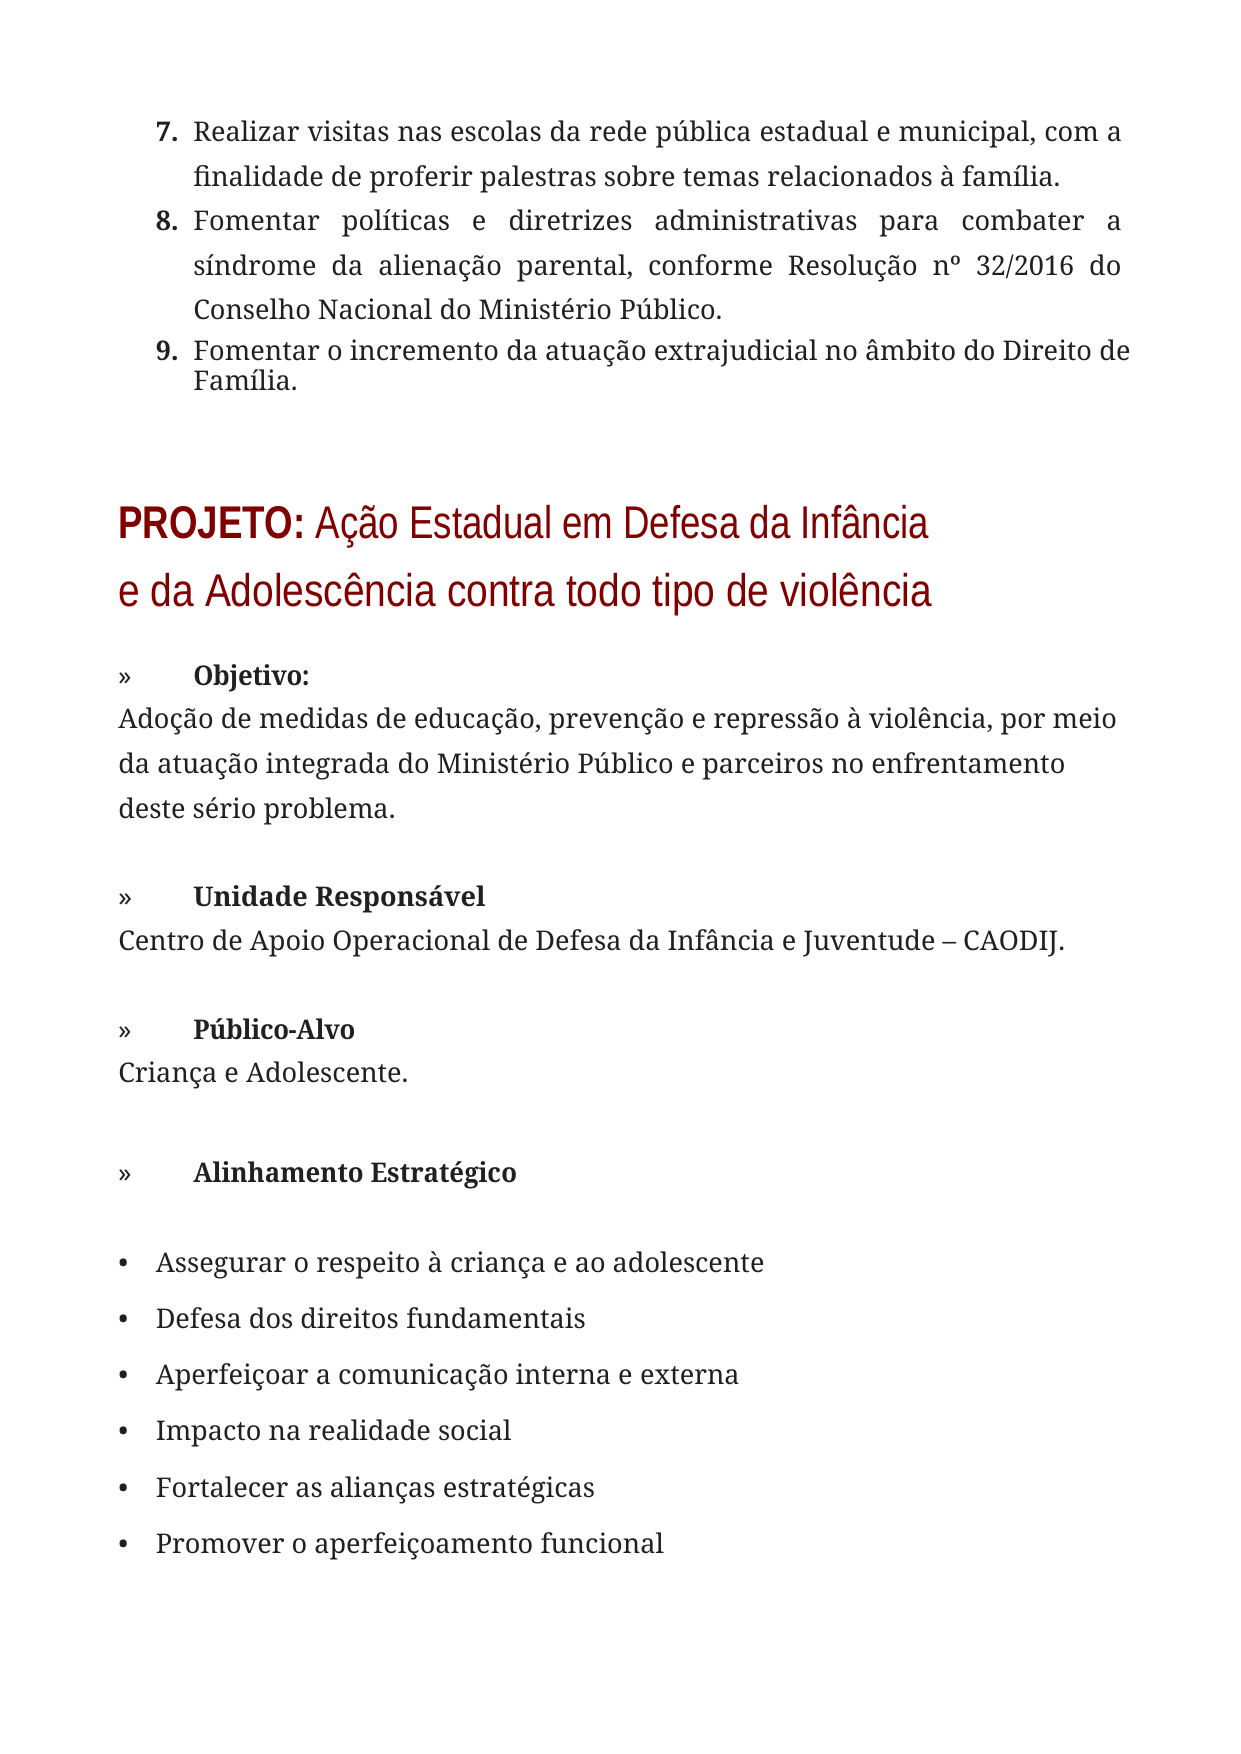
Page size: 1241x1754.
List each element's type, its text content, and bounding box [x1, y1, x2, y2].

list Fomentar o incremento da atuação extrajudicial no âmbito do Direito de Família. [156, 335, 1240, 397]
subtitle » Unidade Responsável [118, 878, 1240, 915]
subtitle » Público-Alvo [118, 1010, 1240, 1047]
text PROJETO: Ação Estadual em Defesa da Infância [118, 495, 1240, 548]
list Aperfeiçoar a comunicação interna e externa [118, 1356, 1240, 1393]
list Fortalecer as alianças estratégicas [118, 1468, 1240, 1505]
subtitle e da Adolescência contra todo tipo de violência [118, 564, 1240, 617]
list Defesa dos direitos fundamentais [118, 1300, 1240, 1337]
list Promover o aperfeiçoamento funcional [118, 1524, 1240, 1561]
list Assegurar o respeito à criança e ao adolescente [118, 1244, 1240, 1281]
subtitle » Alinhamento Estratégico [118, 1154, 1240, 1191]
list Fomentar políticas e diretrizes administrativas para combater a síndrome da alienação parental, conforme Resolução nº 32/2016 do Conselho Nacional do Ministério Público. [156, 202, 1123, 328]
subtitle » Objetivo: [118, 656, 1240, 693]
text Adoção de medidas de educação, prevenção e repressão à violência, por meio da atuação integrada do Ministério Público e parceiros no enfrentamento deste sério problema. [118, 700, 1123, 826]
list Impacto na realidade social [118, 1412, 1240, 1449]
list Realizar visitas nas escolas da rede pública estadual e municipal, com a finalidade de proferir palestras sobre temas relacionados à família. [156, 112, 1123, 194]
text Criança e Adolescente. [118, 1054, 1240, 1091]
text Centro de Apoio Operacional de Defesa da Infância e Juventude – CAODIJ. [118, 921, 1240, 958]
